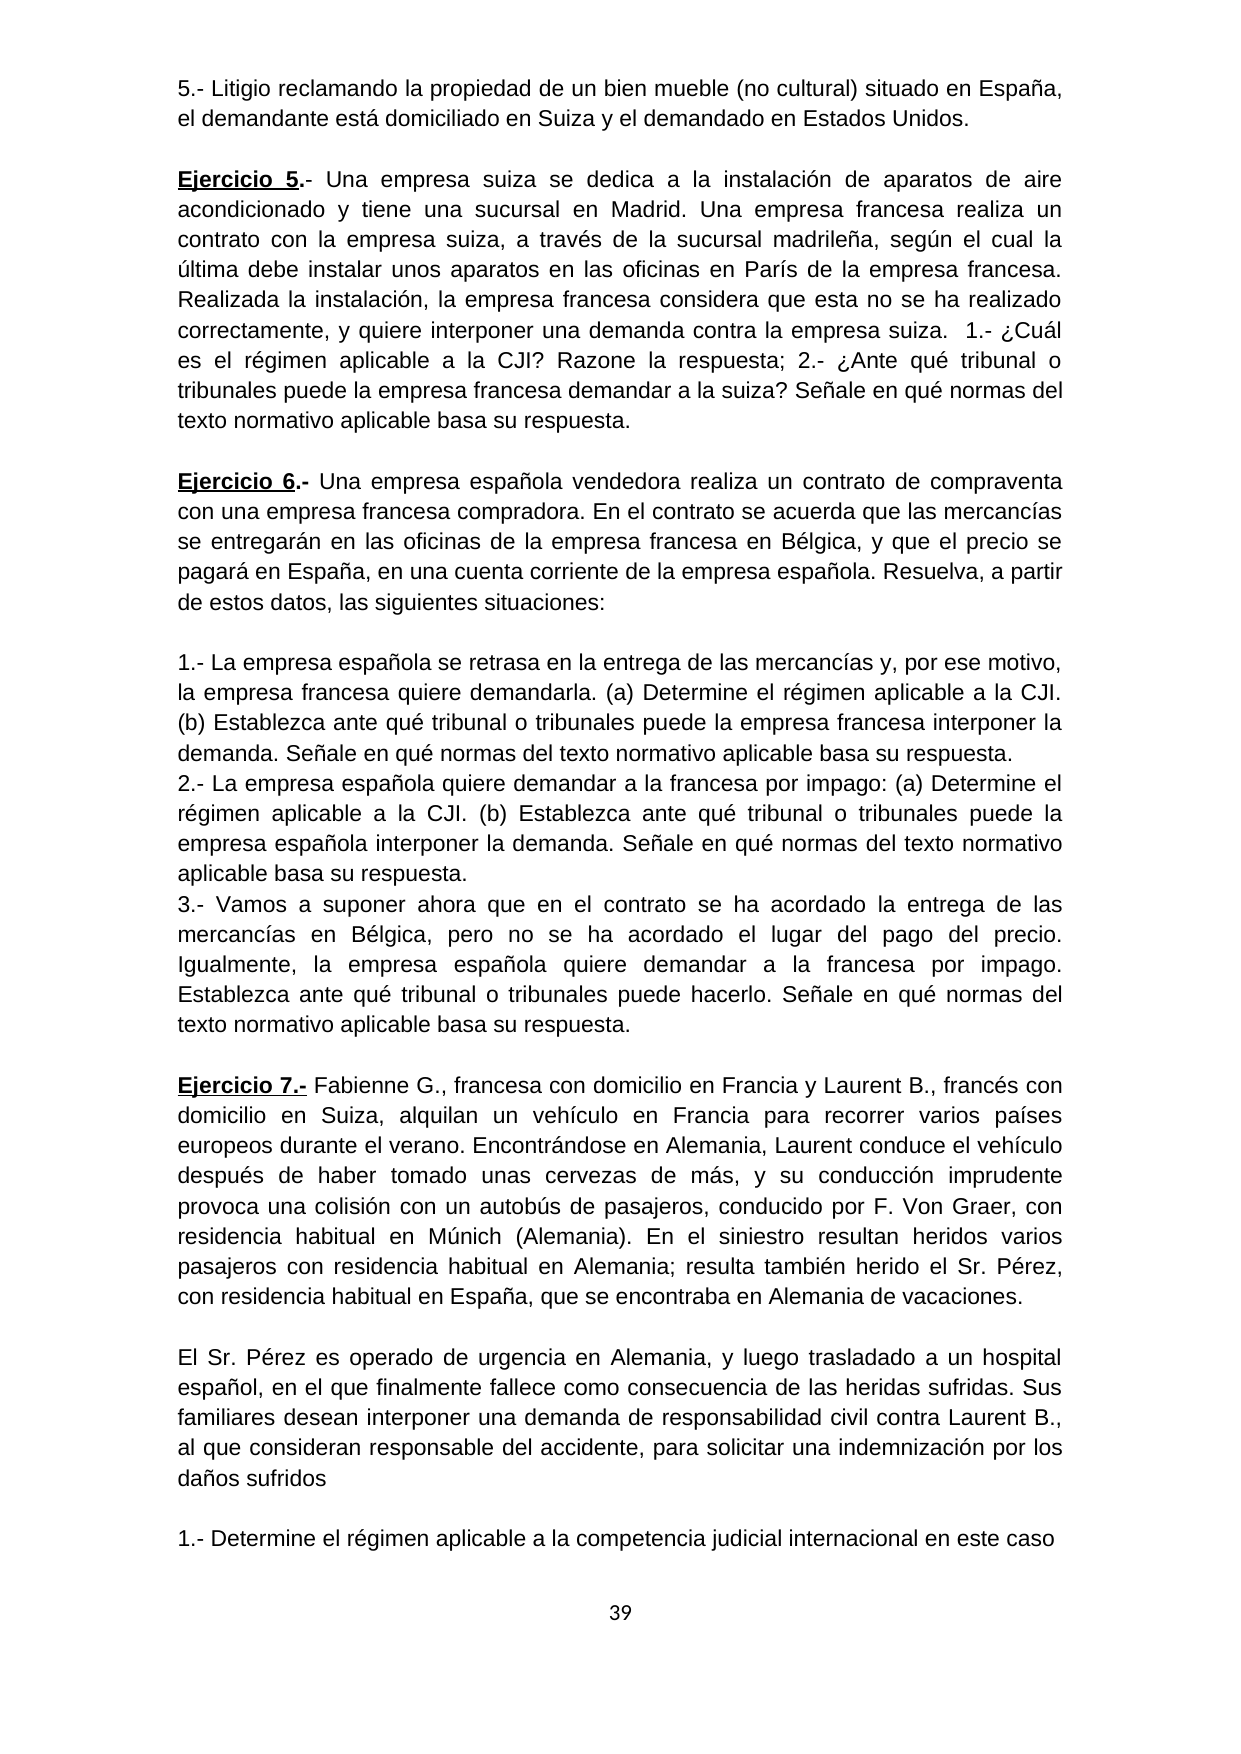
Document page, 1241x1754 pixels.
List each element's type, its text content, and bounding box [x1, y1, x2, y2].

text 1.- Determine el régimen aplicable a la competencia judicial internacional en este caso [177, 1525, 1063, 1551]
text 3.- Vamos a suponer ahora que en el contrato se ha acordado la entrega de las mercancías en Bélgica, pero no se ha acordado el lugar del pago del precio. Igualmente, la empresa española quiere demandar a la francesa por impago. Establezca ante qué tribunal o tribunales puede hacerlo. Señale en qué normas del texto normativo aplicable basa su respuesta. [177, 891, 1063, 1038]
text 2.- La empresa española quiere demandar a la francesa por impago: (a) Determine el régimen aplicable a la CJI. (b) Establezca ante qué tribunal o tribunales puede la empresa española interponer la demanda. Señale en qué normas del texto normativo aplicable basa su respuesta. [177, 770, 1063, 887]
text 5.- Litigio reclamando la propiedad de un bien mueble (no cultural) situado en España, el demandante está domiciliado en Suiza y el demandado en Estados Unidos. [177, 75, 1063, 132]
text 1.- La empresa española se retrasa en la entrega de las mercancías y, por ese motivo, la empresa francesa quiere demandarla. (a) Determine el régimen aplicable a la CJI. (b) Establezca ante qué tribunal o tribunales puede la empresa francesa interponer la demanda. Señale en qué normas del texto normativo aplicable basa su respuesta. [177, 649, 1063, 766]
text Ejercicio 5.- Una empresa suiza se dedica a la instalación de aparatos de aire acondicionado y tiene una sucursal en Madrid. Una empresa francesa realiza un contrato con la empresa suiza, a través de la sucursal madrileña, según el cual la última debe instalar unos aparatos en las oficinas en París de la empresa francesa. Realizada la instalación, la empresa francesa considera que esta no se ha realizado correctamente, y quiere interponer una demanda contra la empresa suiza. 1.- ¿Cuál es el régimen aplicable a la CJI? Razone la respuesta; 2.- ¿Ante qué tribunal o tribunales puede la empresa francesa demandar a la suiza? Señale en qué normas del texto normativo aplicable basa su respuesta. [177, 166, 1063, 434]
text Ejercicio 7.- Fabienne G., francesa con domicilio en Francia y Laurent B., francés con domicilio en Suiza, alquilan un vehículo en Francia para recorrer varios países europeos durante el verano. Encontrándose en Alemania, Laurent conduce el vehículo después de haber tomado unas cervezas de más, y su conducción imprudente provoca una colisión con un autobús de pasajeros, conducido por F. Von Graer, con residencia habitual en Múnich (Alemania). En el siniestro resultan heridos varios pasajeros con residencia habitual en Alemania; resulta también herido el Sr. Pérez, con residencia habitual en España, que se encontraba en Alemania de vacaciones. [177, 1072, 1063, 1310]
text Ejercicio 6.- Una empresa española vendedora realiza un contrato de compraventa con una empresa francesa compradora. En el contrato se acuerda que las mercancías se entregarán en las oficinas de la empresa francesa en Bélgica, y que el precio se pagará en España, en una cuenta corriente de la empresa española. Resuelva, a partir de estos datos, las siguientes situaciones: [177, 468, 1063, 615]
text El Sr. Pérez es operado de urgencia en Alemania, y luego trasladado a un hospital español, en el que finalmente fallece como consecuencia de las heridas sufridas. Sus familiares desean interponer una demanda de responsabilidad civil contra Laurent B., al que consideran responsable del accidente, para solicitar una indemnización por los daños sufridos [177, 1344, 1063, 1491]
